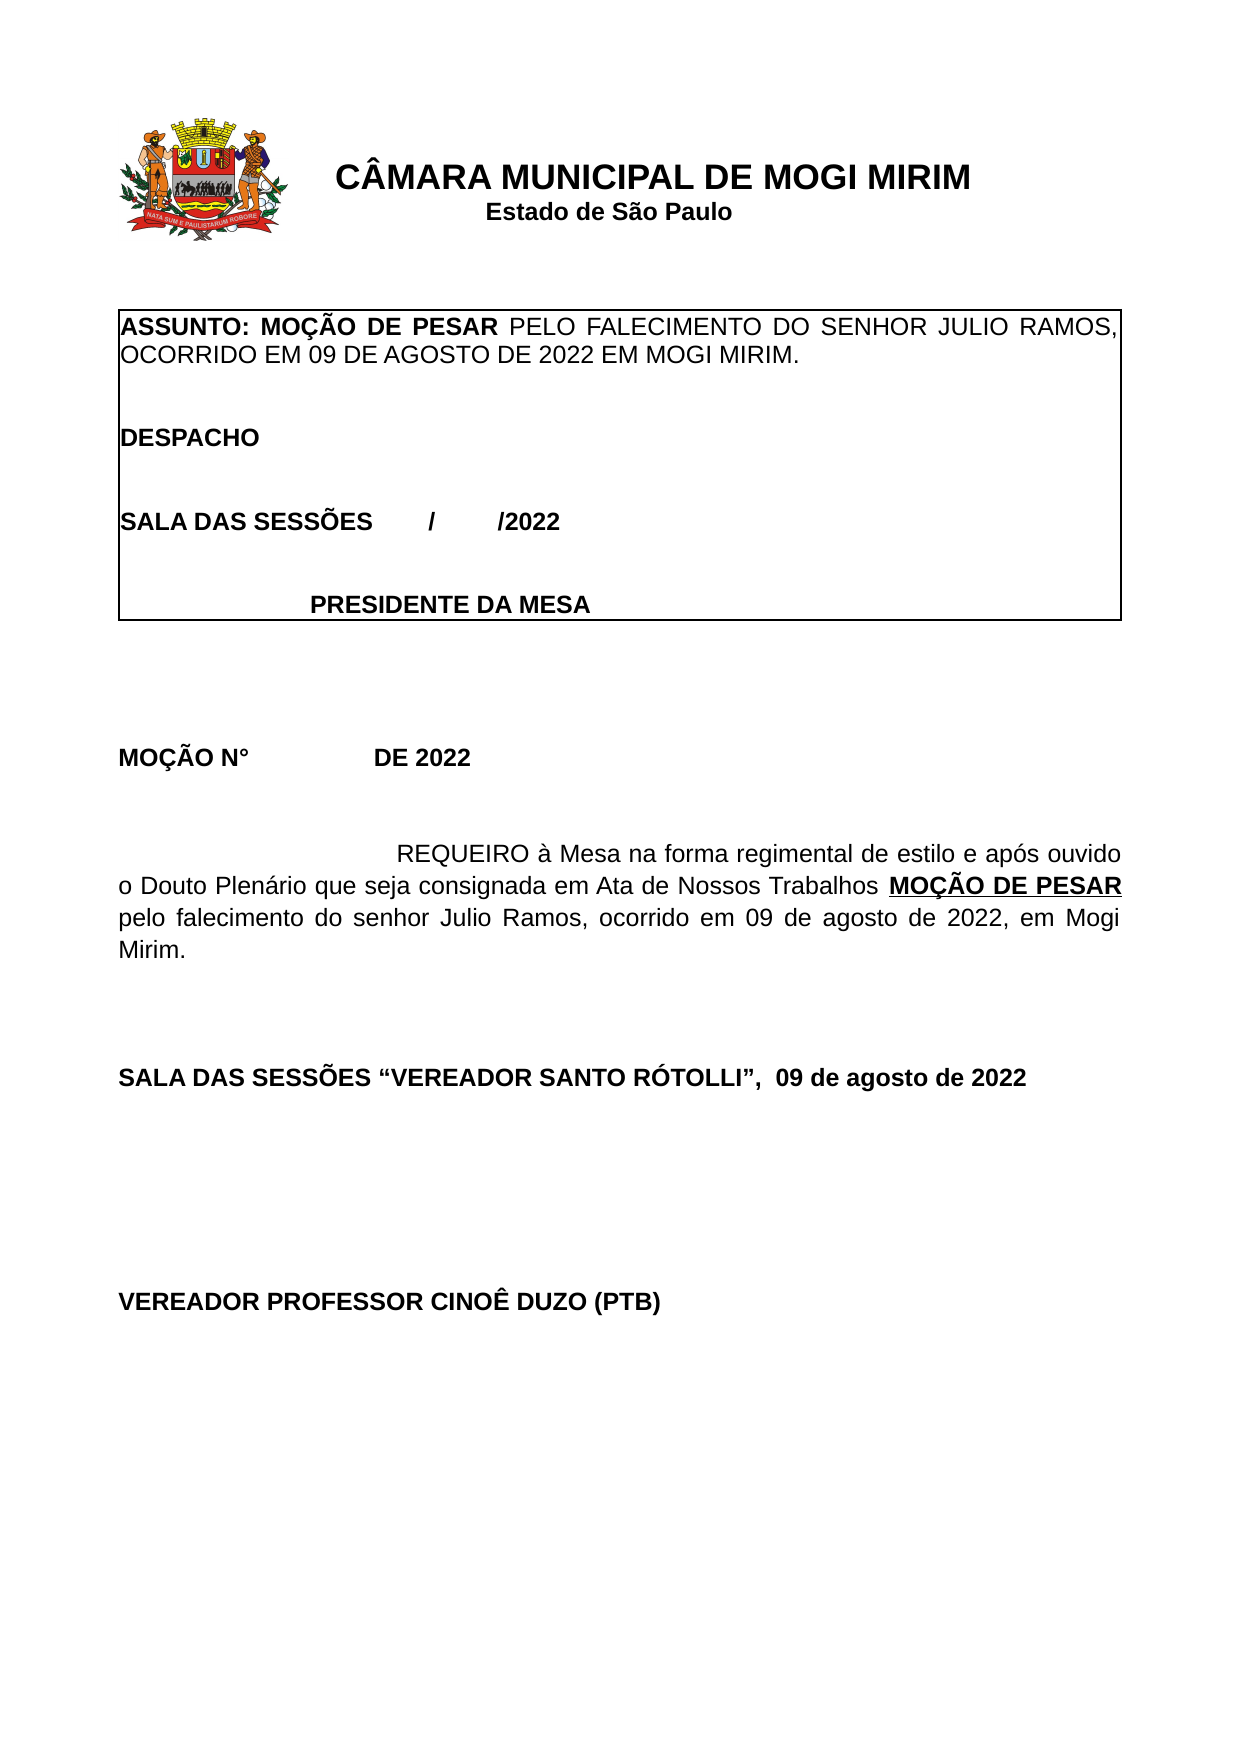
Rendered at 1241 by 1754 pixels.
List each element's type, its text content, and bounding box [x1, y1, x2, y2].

text PRESIDENTE DA MESA [120, 588, 1120, 619]
text REQUEIRO à Mesa na forma regimental de estilo e após ouvido o Douto Plenário que seja consignada em Ata de Nossos Trabalhos MOÇÃO DE PESAR pelo falecimento do senhor Julio Ramos, ocorrido em 09 de agosto de 2022, em Mogi Mirim. [118, 840, 1122, 964]
text CÂMARA MUNICIPAL DE MOGI MIRIM [289, 158, 1122, 197]
picture [118, 118, 289, 241]
text MOÇÃO N° DE 2022 [118, 744, 1122, 772]
table_header [354, 621, 886, 648]
text DESPACHO [120, 420, 1120, 452]
text ASSUNTO: MOÇÃO DE PESAR PELO FALECIMENTO DO SENHOR JULIO RAMOS, OCORRIDO EM 09 DE AGOSTO DE 2022 EM MOGI MIRIM. [120, 311, 1120, 368]
text SALA DAS SESSÕES “VEREADOR SANTO RÓTOLLI”, 09 de agosto de 2022 [118, 1064, 1122, 1092]
text SALA DAS SESSÕES / /2022 [120, 504, 1120, 536]
text Estado de São Paulo [289, 197, 1122, 225]
text VEREADOR PROFESSOR CINOÊ DUZO (PTB) [118, 1287, 1122, 1315]
